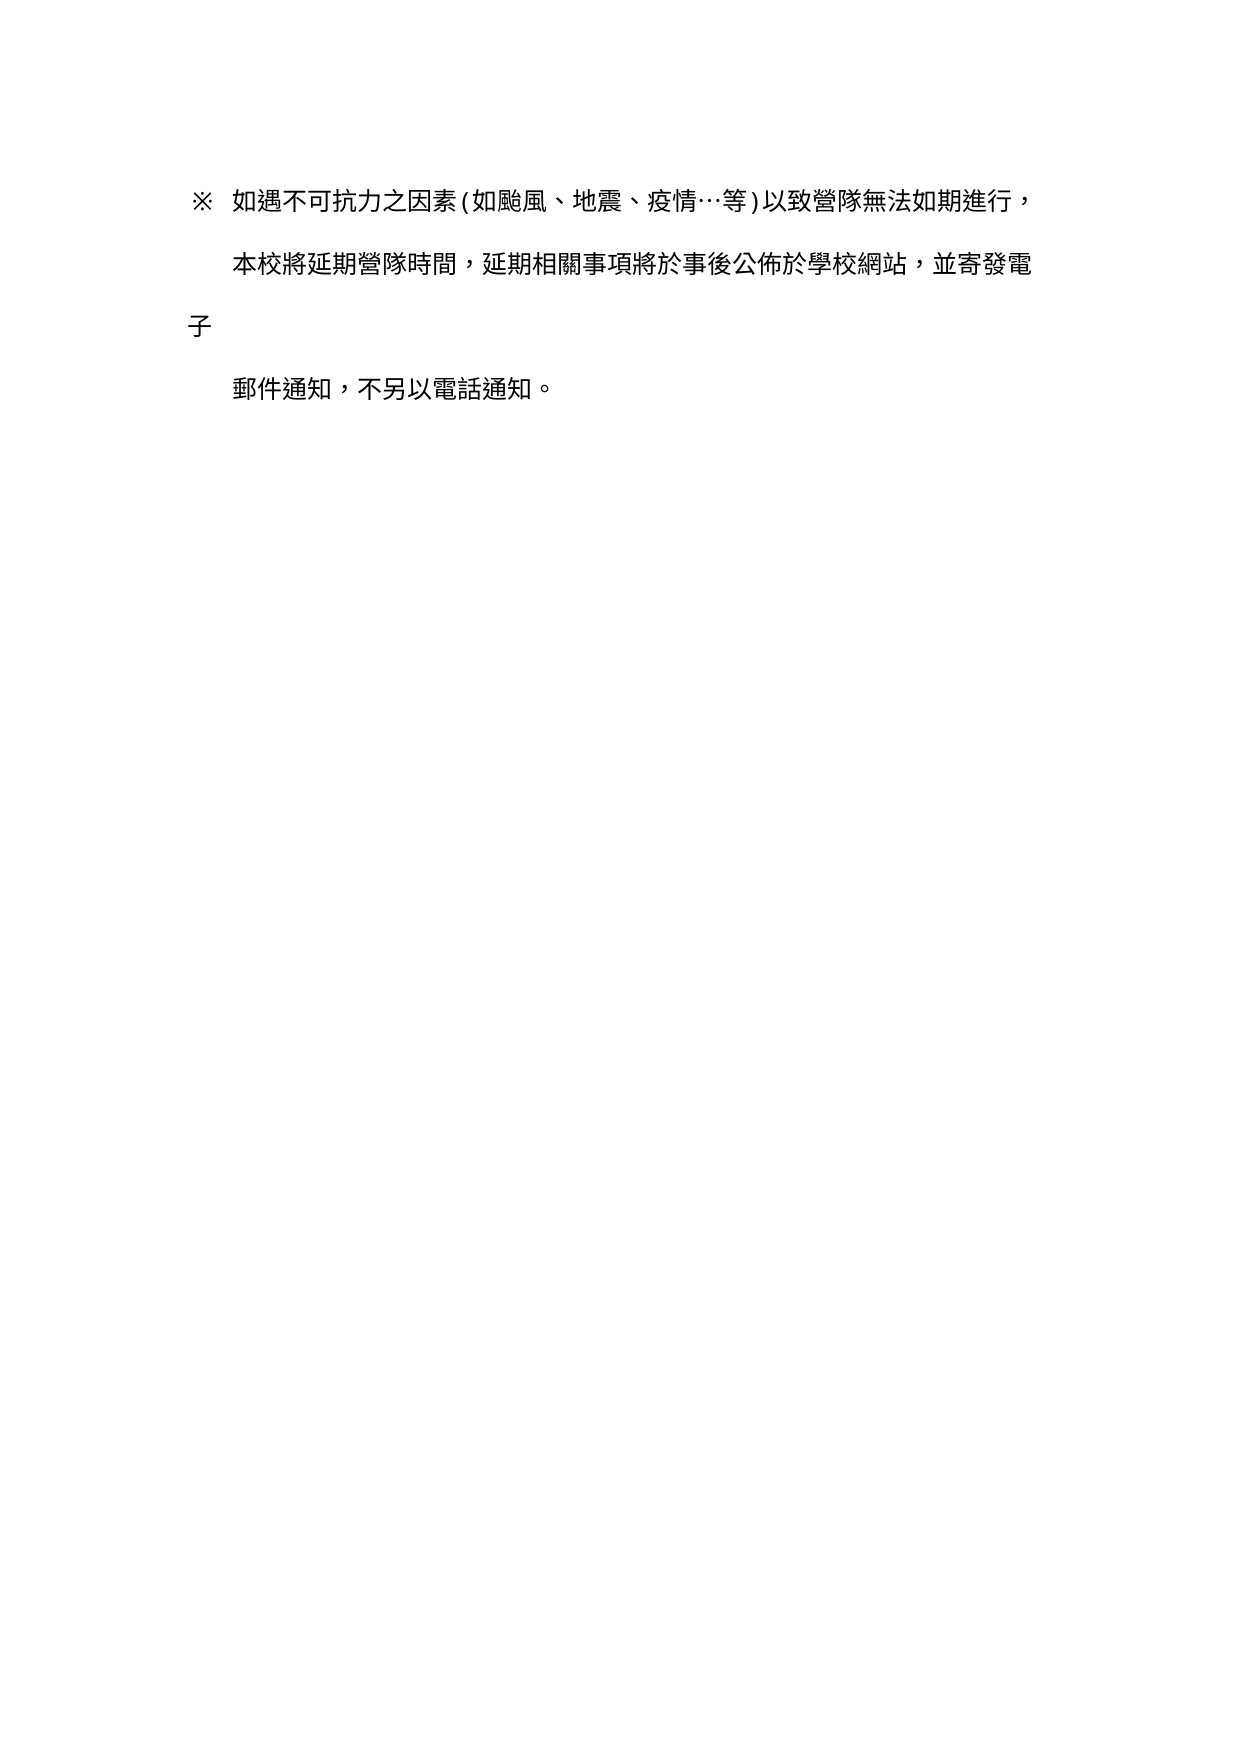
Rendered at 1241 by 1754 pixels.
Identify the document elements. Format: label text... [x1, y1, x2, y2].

text 郵件通知，不另以電話通知。 [187, 346, 1053, 408]
text 本校將延期營隊時間，延期相關事項將於事後公佈於學校網站，並寄發電子 [187, 221, 1053, 346]
text ※ 如遇不可抗力之因素(如颱風、地震、疫情…等)以致營隊無法如期進行， [187, 158, 1053, 221]
